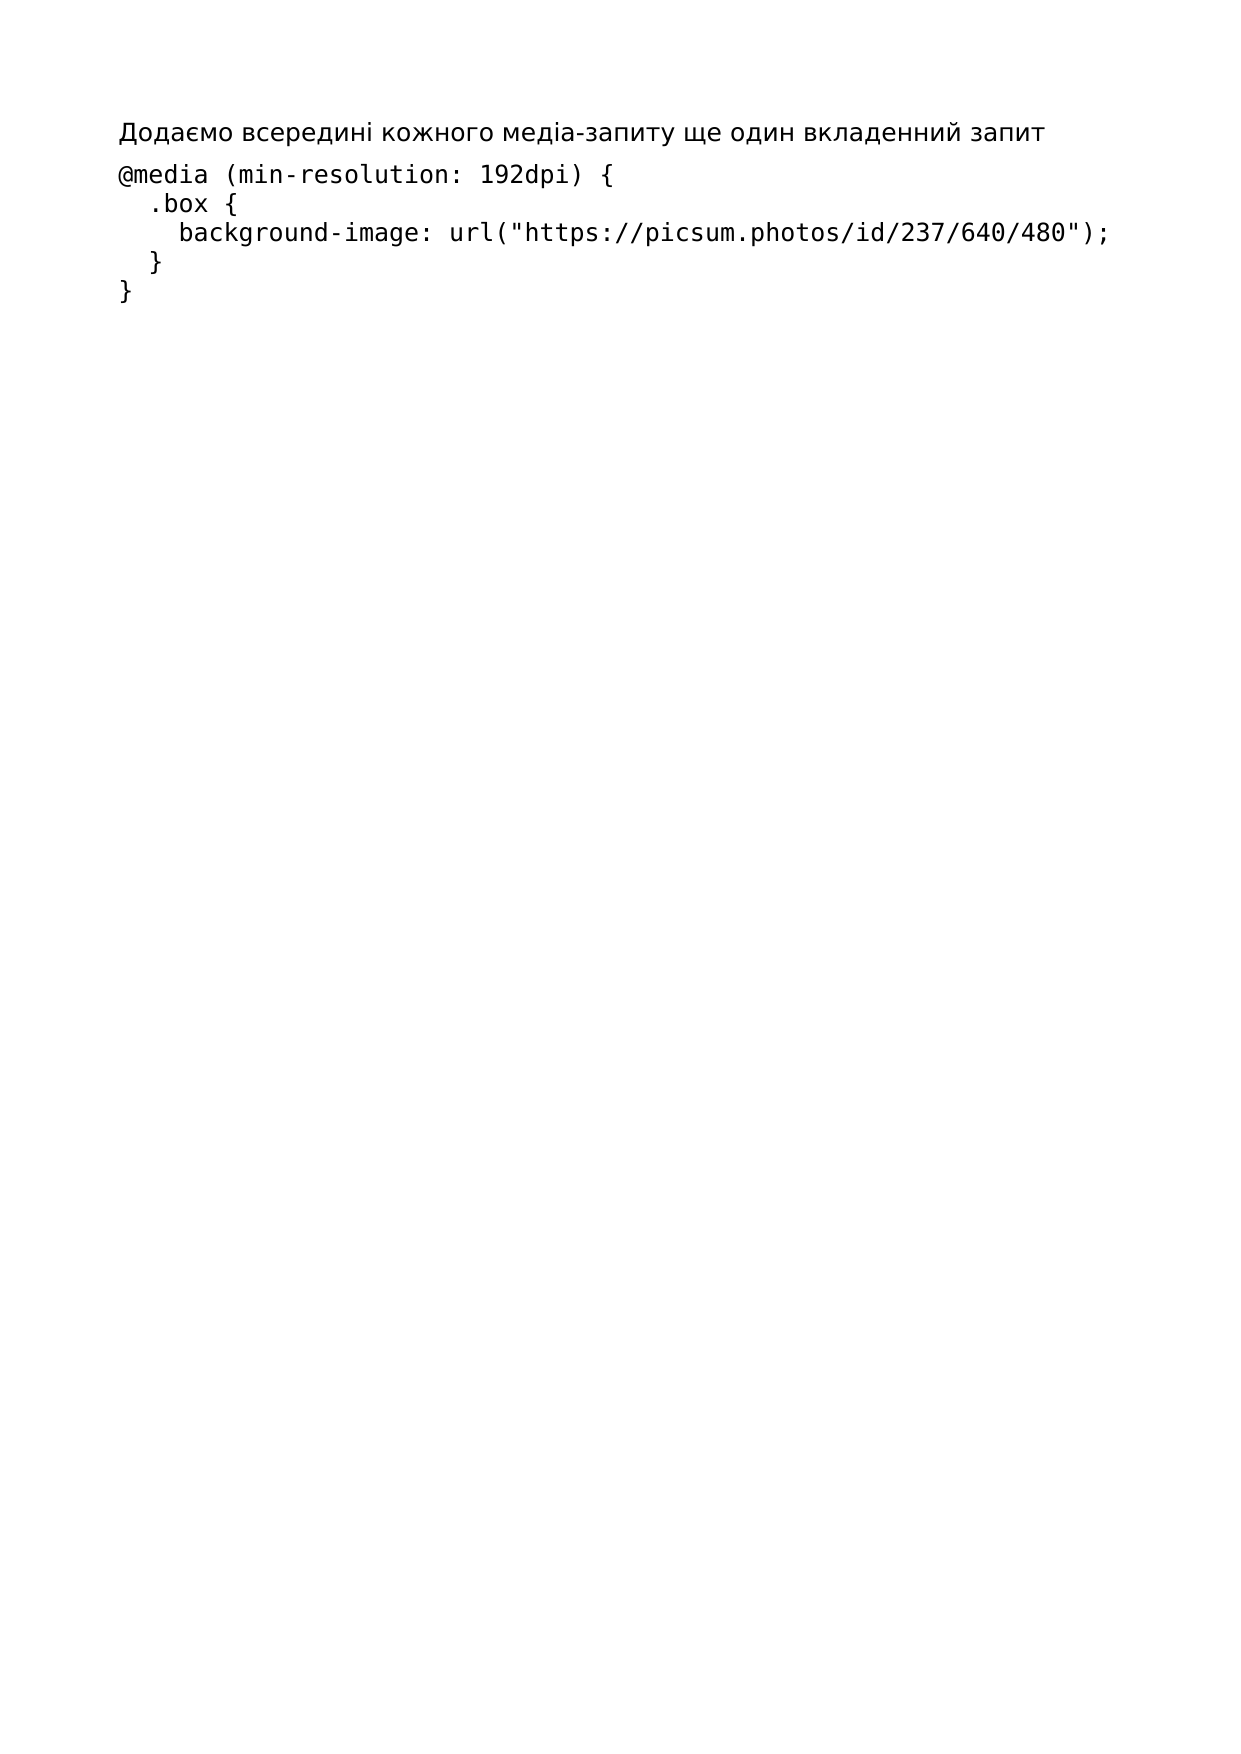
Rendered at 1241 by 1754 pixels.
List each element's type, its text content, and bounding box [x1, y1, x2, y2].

text Додаємо всередині кожного медіа-запиту ще один вкладенний запит [118, 118, 1122, 147]
text @media (min-resolution: 192dpi) { .box { background-image: url("https://picsum.photos/id/237/640/480"); } } [118, 160, 1122, 306]
